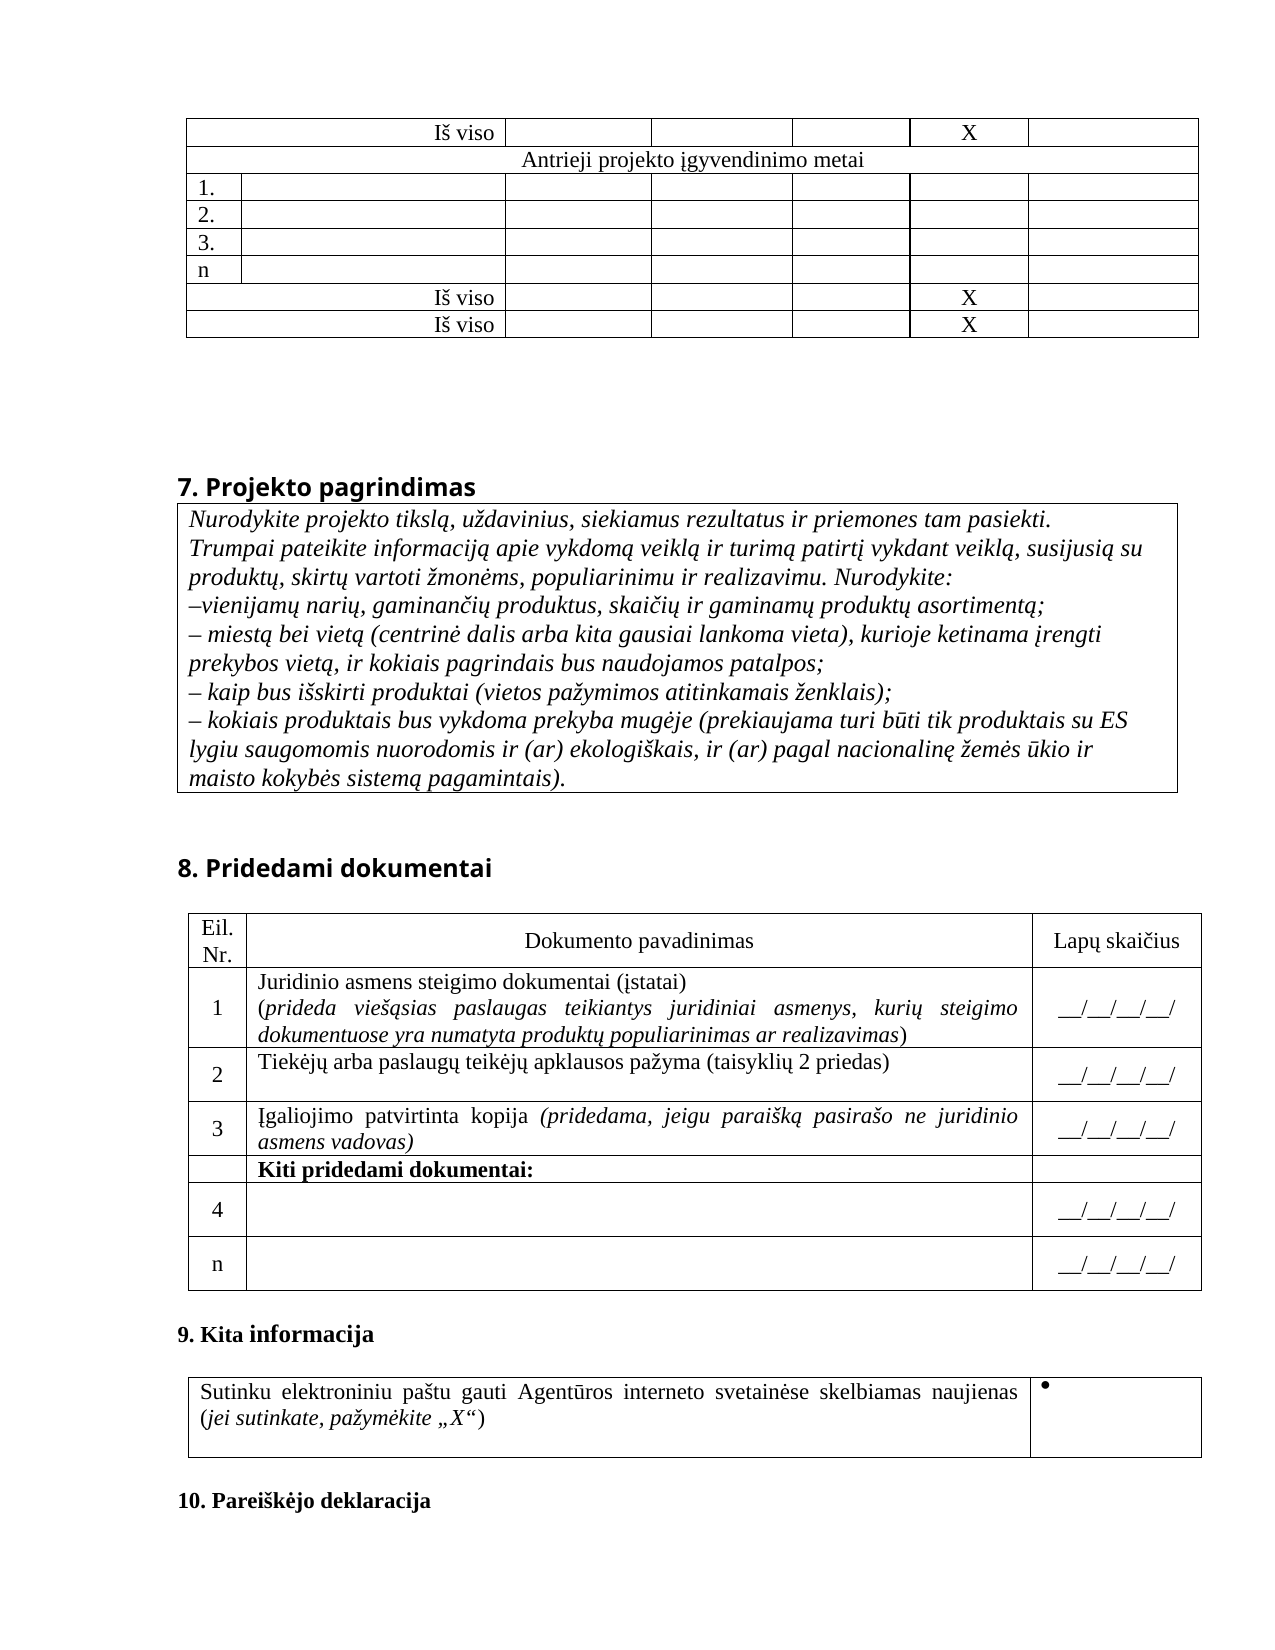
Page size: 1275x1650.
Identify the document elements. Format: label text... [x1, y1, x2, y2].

table_cell 1. [187, 174, 241, 200]
table_cell [652, 256, 792, 282]
table_cell Kiti pridedami dokumentai: [247, 1156, 1032, 1182]
table_cell [247, 1183, 1032, 1236]
table_cell [1029, 119, 1198, 146]
table_cell __/__/__/__/ [1033, 1183, 1201, 1236]
table_cell __/__/__/__/ [1033, 1237, 1201, 1289]
table_cell [793, 229, 909, 255]
table_cell __/__/__/__/ [1033, 1048, 1201, 1101]
table_cell [506, 311, 651, 337]
table_cell [793, 119, 909, 146]
table_cell [652, 229, 792, 255]
table_cell [652, 201, 792, 228]
table_cell [652, 174, 792, 200]
table_cell X [911, 119, 1028, 146]
table_cell [793, 174, 909, 200]
table_header Eil. Nr. [189, 914, 246, 967]
table_cell Tiekėjų arba paslaugų teikėjų apklausos pažyma (taisyklių 2 priedas) [247, 1048, 1032, 1101]
table_cell [1029, 311, 1198, 337]
table_cell [506, 229, 651, 255]
table_cell [1029, 174, 1198, 200]
text 9. Kita informacija [177, 1319, 1216, 1348]
text 10. Pareiškėjo deklaracija [177, 1487, 1216, 1513]
table_header Dokumento pavadinimas [247, 914, 1032, 967]
table_cell [506, 256, 651, 282]
table_cell [911, 201, 1028, 228]
table_cell X [911, 311, 1028, 337]
table_cell [506, 174, 651, 200]
text 8. Pridedami dokumentai [177, 850, 1216, 884]
table_cell Įgaliojimo patvirtinta kopija (pridedama, jeigu paraišką pasirašo ne juridinio asmens vadovas) [247, 1102, 1032, 1154]
table_cell 3. [187, 229, 241, 255]
table_cell 4 [189, 1183, 246, 1236]
table_cell [793, 311, 909, 337]
table_cell [1033, 1156, 1201, 1182]
table_cell Iš viso [187, 119, 505, 146]
text 7. Projekto pagrindimas [177, 469, 1216, 503]
table_cell [242, 201, 505, 228]
table_cell [1029, 256, 1198, 282]
table_cell X [911, 284, 1028, 310]
table_cell [793, 201, 909, 228]
table_cell 2 [189, 1048, 246, 1101]
table_header  [1031, 1378, 1201, 1457]
table_cell n [187, 256, 241, 282]
table_cell [652, 311, 792, 337]
table_cell [793, 284, 909, 310]
table_cell n [189, 1237, 246, 1289]
table_cell [1029, 284, 1198, 310]
table_cell [247, 1237, 1032, 1289]
table_header Nurodykite projekto tikslą, uždavinius, siekiamus rezultatus ir priemones tam pasiekti. Trumpai pateikite informaciją apie vykdomą veiklą ir turimą patirtį vykdant veiklą, susijusią su produktų, skirtų vartoti žmonėms, populiarinimu ir realizavimu. Nurodykite: –vienijamų narių, gaminančių produktus, skaičių ir gaminamų produktų asortimentą; – miestą bei vietą (centrinė dalis arba kita gausiai lankoma vieta), kurioje ketinama įrengti prekybos vietą, ir kokiais pagrindais bus naudojamos patalpos; – kaip bus išskirti produktai (vietos pažymimos atitinkamais ženklais); – kokiais produktais bus vykdoma prekyba mugėje (prekiaujama turi būti tik produktais su ES lygiu saugomomis nuorodomis ir (ar) ekologiškais, ir (ar) pagal nacionalinę žemės ūkio ir maisto kokybės sistemą pagamintais). [178, 504, 1177, 792]
table_cell [242, 256, 505, 282]
table_cell [911, 229, 1028, 255]
table_cell [1029, 201, 1198, 228]
table_cell [242, 229, 505, 255]
table_cell [506, 201, 651, 228]
table_cell 1 [189, 968, 246, 1047]
table_cell [506, 119, 651, 146]
table_cell Juridinio asmens steigimo dokumentai (įstatai) (prideda viešąsias paslaugas teikiantys juridiniai asmenys, kurių steigimo dokumentuose yra numatyta produktų populiarinimas ar realizavimas) [247, 968, 1032, 1047]
table_cell __/__/__/__/ [1033, 1102, 1201, 1154]
table_cell [189, 1156, 246, 1182]
table_cell Antrieji projekto įgyvendinimo metai [187, 147, 1198, 173]
table_cell 2. [187, 201, 241, 228]
table_cell [1029, 229, 1198, 255]
table_cell [911, 174, 1028, 200]
table_cell [652, 119, 792, 146]
table_cell [506, 284, 651, 310]
table_header Lapų skaičius [1033, 914, 1201, 967]
table_header [1178, 503, 1204, 792]
table_cell [242, 174, 505, 200]
table_cell 3 [189, 1102, 246, 1154]
table_cell __/__/__/__/ [1033, 968, 1201, 1047]
table_cell Iš viso [187, 284, 505, 310]
table_cell [793, 256, 909, 282]
table_cell [652, 284, 792, 310]
table_header Sutinku elektroniniu paštu gauti Agentūros interneto svetainėse skelbiamas naujienas (jei sutinkate, pažymėkite „X“) [189, 1378, 1030, 1457]
table_cell Iš viso [187, 311, 505, 337]
table_cell [911, 256, 1028, 282]
